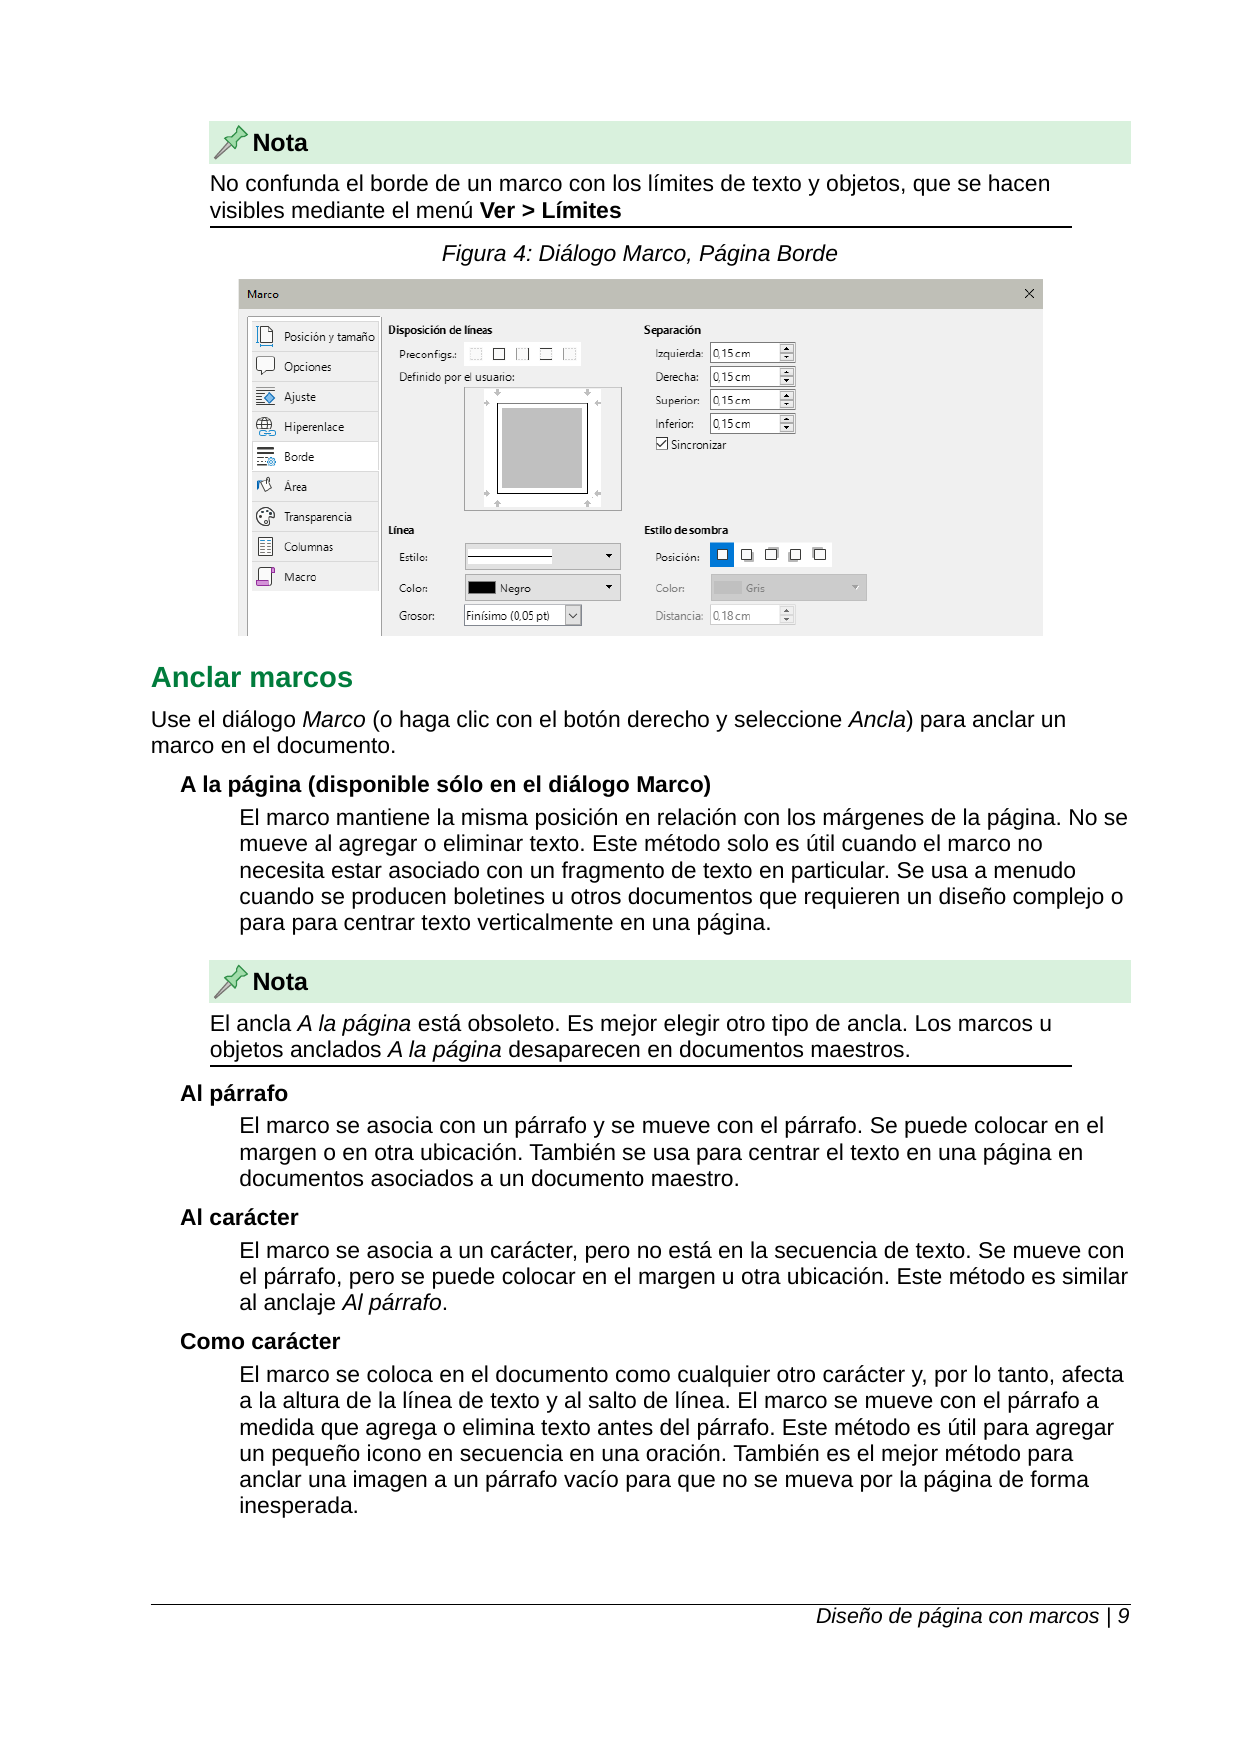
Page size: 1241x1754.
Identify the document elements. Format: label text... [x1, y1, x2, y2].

picture [238, 279, 1043, 636]
text Figura 4: Diálogo Marco, Página Borde [238, 240, 1043, 267]
text Como carácter [180, 1328, 1131, 1354]
text El ancla A la página está obsoleto. Es mejor elegir otro tipo de ancla. Los marcos u objetos anclados A la página desaparecen en documentos maestros. [209, 1009, 1072, 1067]
text Al carácter [180, 1204, 1131, 1230]
subtitle Nota [209, 960, 1131, 1003]
subtitle Nota [209, 121, 1131, 164]
text Al párrafo [180, 1080, 1131, 1106]
subtitle Anclar marcos [151, 660, 1131, 694]
text El marco se coloca en el documento como cualquier otro carácter y, por lo tanto, afecta a la altura de la línea de texto y al salto de línea. El marco se mueve con el párrafo a medida que agrega o elimina texto antes del párrafo. Este método es útil para agregar un pequeño icono en secuencia en una oración. También es el mejor método para anclar una imagen a un párrafo vacío para que no se mueva por la página de forma inesperada. [239, 1361, 1131, 1519]
text A la página (disponible sólo en el diálogo Marco) [180, 771, 1131, 798]
list Use el diálogo Marco (o haga clic con el botón derecho y seleccione Ancla) para anclar un marco en el documento. [151, 706, 1131, 759]
text El marco se asocia con un párrafo y se mueve con el párrafo. Se puede colocar en el margen o en otra ubicación. También se usa para centrar el texto en una página en documentos asociados a un documento maestro. [239, 1112, 1131, 1191]
text No confunda el borde de un marco con los límites de texto y objetos, que se hacen visibles mediante el menú Ver > Límites [209, 170, 1072, 228]
text El marco se asocia a un carácter, pero no está en la secuencia de texto. Se mueve con el párrafo, pero se puede colocar en el margen u otra ubicación. Este método es similar al anclaje Al párrafo. [239, 1237, 1131, 1316]
text El marco mantiene la misma posición en relación con los márgenes de la página. No se mueve al agregar o eliminar texto. Este método solo es útil cuando el marco no necesita estar asociado con un fragmento de texto en particular. Se usa a menudo cuando se producen boletines u otros documentos que requieren un diseño complejo o para para centrar texto verticalmente en una página. [239, 804, 1131, 936]
